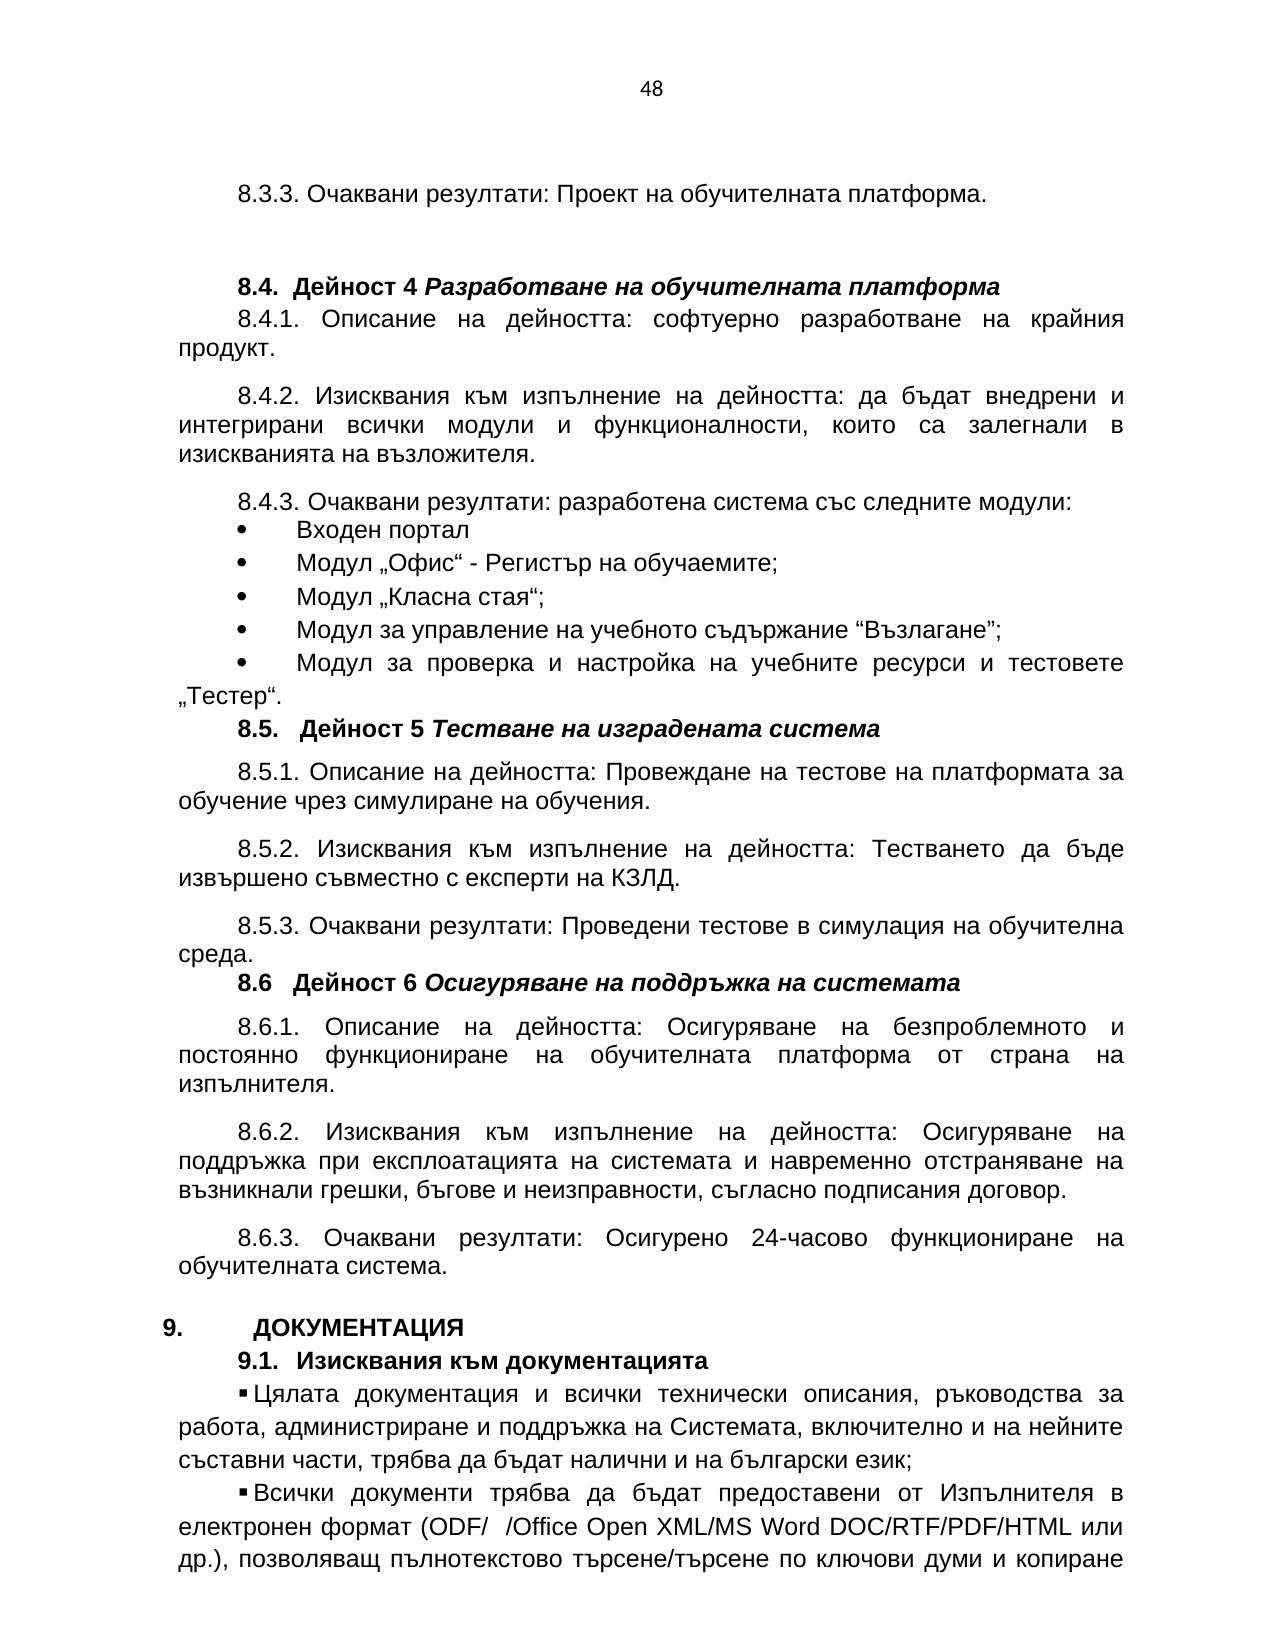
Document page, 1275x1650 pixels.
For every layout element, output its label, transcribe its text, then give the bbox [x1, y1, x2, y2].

text 8.6.1. Описание на дейността: Осигуряване на безпроблемното и постоянно функциониране на обучителната платформа от страна на изпълнителя. [178, 1012, 1125, 1098]
list Модул за проверка и настройка на учебните ресурси и тестовете „Тестер“. [178, 648, 1125, 709]
text 8.6 Дейност 6 Осигуряване на поддръжка на системата [178, 968, 1125, 997]
text 8.6.3. Очаквани резултати: Осигурено 24-часово функциониране на обучителната система. [178, 1223, 1125, 1280]
text 8.3.3. Очаквани резултати: Проект на обучителната платформа. [178, 179, 1125, 207]
text 8.5.1. Описание на дейността: Провеждане на тестове на платформата за обучение чрез симулиране на обучения. [178, 757, 1125, 815]
list Входен портал [178, 515, 1125, 544]
subtitle Изисквания към документацията [178, 1346, 1125, 1375]
list Модул „Класна стая“; [178, 581, 1125, 610]
list Цялата документация и всички технически описания, ръководства за работа, администриране и поддръжка на Системата, включително и на нейните съставни части, трябва да бъдат налични и на български език; [178, 1379, 1125, 1474]
list Модул „Офис“ - Регистър на обучаемите; [178, 548, 1125, 577]
text 8.4. Дейност 4 Разработване на обучителната платформа [178, 265, 1125, 304]
list Модул за управление на учебното съдържание “Възлагане”; [178, 614, 1125, 643]
text 8.6.2. Изисквания към изпълнение на дейността: Осигуряване на поддръжка при експлоатацията на системата и навременно отстраняване на възникнали грешки, бъгове и неизправности, съгласно подписания договор. [178, 1117, 1125, 1203]
text 8.4.2. Изисквания към изпълнение на дейността: да бъдат внедрени и интегрирани всички модули и функционалности, които са залегнали в изискванията на възложителя. [178, 381, 1125, 467]
text 8.5. Дейност 5 Тестване на изградената система [178, 714, 1125, 743]
list Всички документи трябва да бъдат предоставени от Изпълнителя в електронен формат (ODF/ /Office Open XML/MS Word DOC/RTF/PDF/HTML или др.), позволяващ пълнотекстово търсене/търсене по ключови думи и копиране [178, 1478, 1125, 1573]
text 8.5.3. Очаквани резултати: Проведени тестове в симулация на обучителна среда. [178, 911, 1125, 968]
text 8.5.2. Изисквания към изпълнение на дейността: Тестването да бъде извършено съвместно с експерти на КЗЛД. [178, 834, 1125, 892]
text 8.4.3. Очаквани резултати: разработена система със следните модули: [178, 486, 1125, 515]
text 8.4.1. Описание на дейността: софтуерно разработване на крайния продукт. [178, 304, 1125, 362]
subtitle ДОКУМЕНТАЦИЯ [162, 1313, 1125, 1342]
